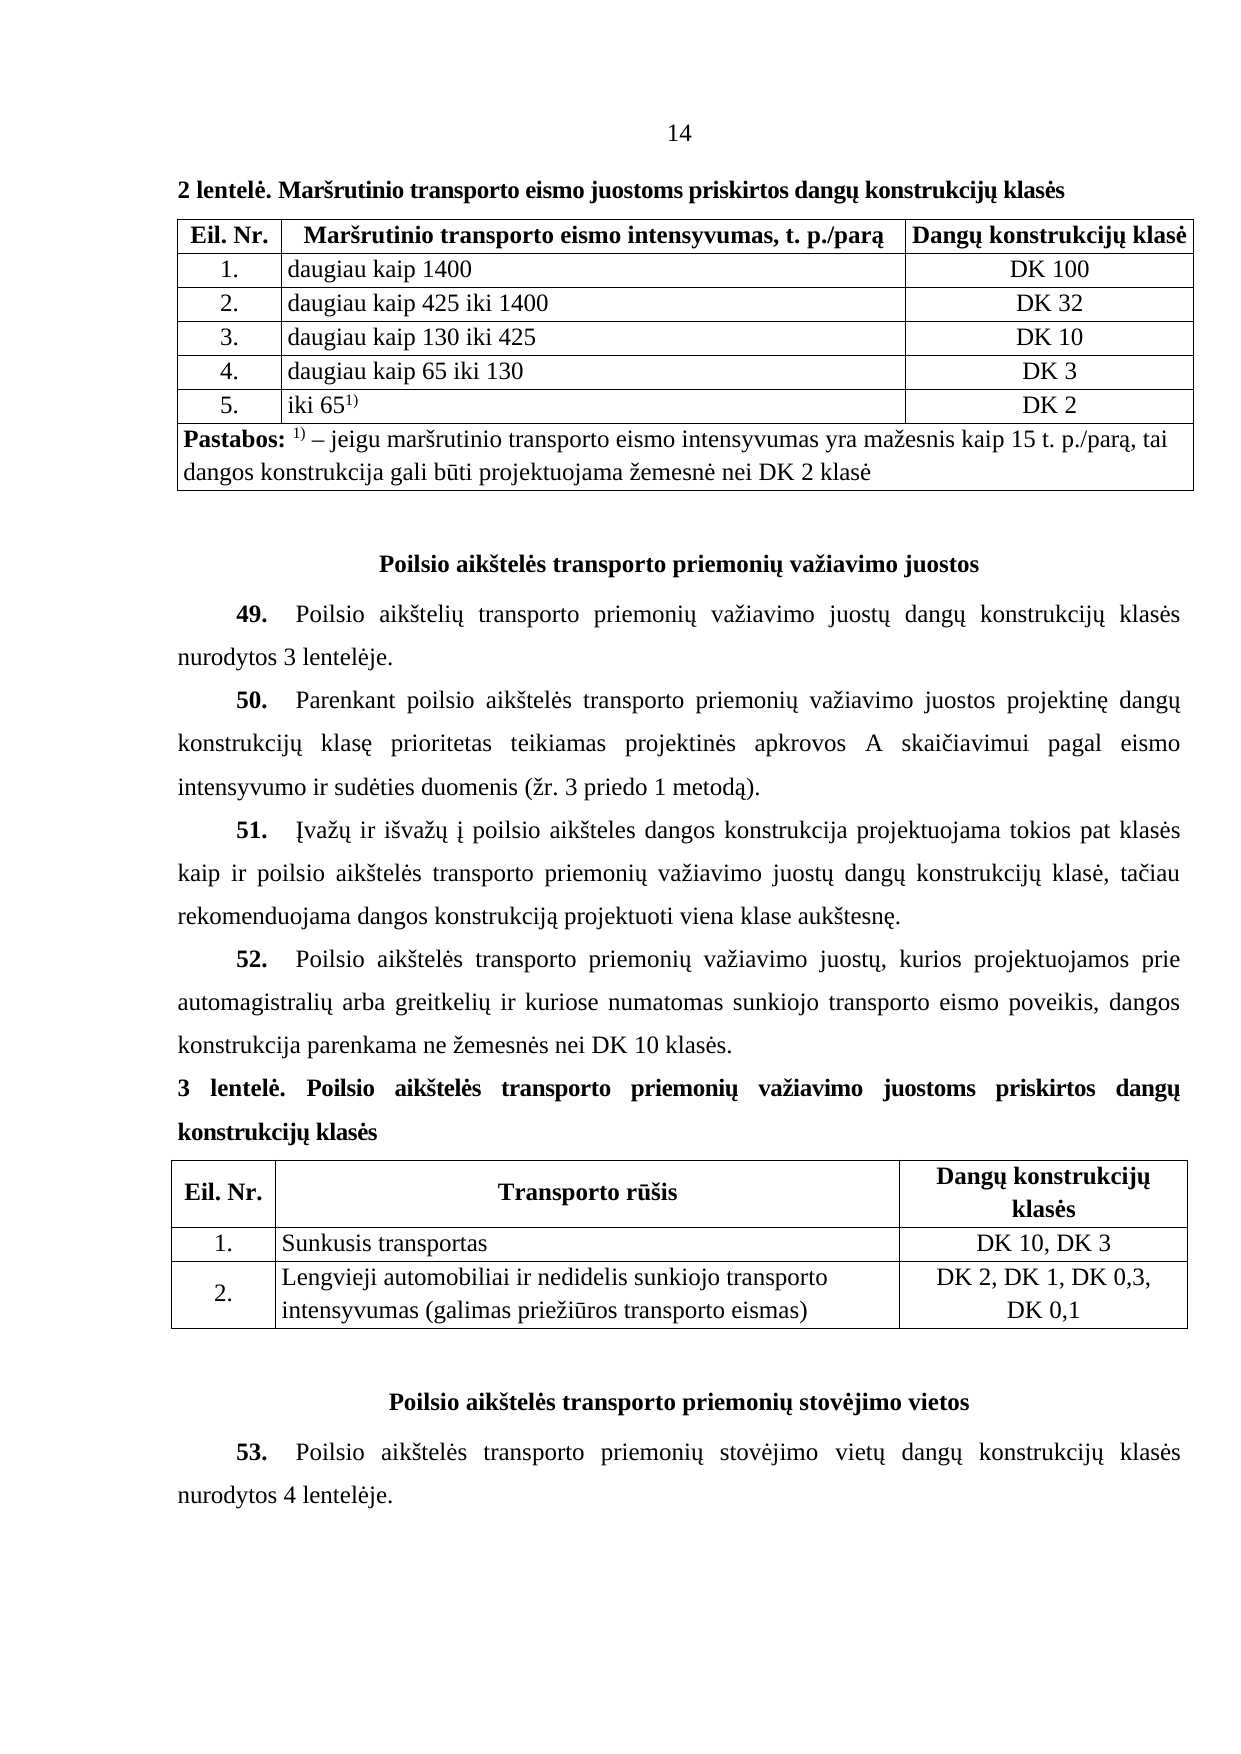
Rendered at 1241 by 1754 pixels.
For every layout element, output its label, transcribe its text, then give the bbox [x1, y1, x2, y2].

table_header Dangų konstrukcijų klasė [906, 220, 1193, 253]
table_cell DK 3 [906, 356, 1193, 389]
table_cell DK 10 [906, 322, 1193, 355]
text 51. Įvažų ir išvažų į poilsio aikšteles dangos konstrukcija projektuojama tokios pat klasės kaip ir poilsio aikštelės transporto priemonių važiavimo juostų dangų konstrukcijų klasė, tačiau rekomenduojama dangos konstrukciją projektuoti viena klase aukštesnę. [177, 815, 1181, 930]
text 2 lentelė. Maršrutinio transporto eismo juostoms priskirtos dangų konstrukcijų klasės [177, 176, 1181, 204]
text Poilsio aikštelės transporto priemonių stovėjimo vietos [177, 1387, 1181, 1415]
text 52. Poilsio aikštelės transporto priemonių važiavimo juostų, kurios projektuojamos prie automagistralių arba greitkelių ir kuriose numatomas sunkiojo transporto eismo poveikis, dangos konstrukcija parenkama ne žemesnės nei DK 10 klasės. [177, 944, 1181, 1059]
table_cell DK 10, DK 3 [900, 1228, 1187, 1261]
text 3 lentelė. Poilsio aikštelės transporto priemonių važiavimo juostoms priskirtos dangų konstrukcijų klasės [177, 1073, 1181, 1145]
text 49. Poilsio aikštelių transporto priemonių važiavimo juostų dangų konstrukcijų klasės nurodytos 3 lentelėje. [177, 599, 1181, 671]
table_cell daugiau kaip 130 iki 425 [282, 322, 905, 355]
text Poilsio aikštelės transporto priemonių važiavimo juostos [177, 549, 1181, 577]
text 53. Poilsio aikštelės transporto priemonių stovėjimo vietų dangų konstrukcijų klasės nurodytos 4 lentelėje. [177, 1437, 1181, 1509]
text 50. Parenkant poilsio aikštelės transporto priemonių važiavimo juostos projektinę dangų konstrukcijų klasę prioritetas teikiamas projektinės apkrovos A skaičiavimui pagal eismo intensyvumo ir sudėties duomenis (žr. 3 priedo 1 metodą). [177, 685, 1181, 800]
table_cell daugiau kaip 65 iki 130 [282, 356, 905, 389]
table_cell iki 651) [282, 390, 905, 423]
table_cell 1. [178, 254, 281, 287]
table_cell DK 2 [906, 390, 1193, 423]
table_cell DK 100 [906, 254, 1193, 287]
table_cell 4. [178, 356, 281, 389]
table_cell DK 2, DK 1, DK 0,3, DK 0,1 [900, 1262, 1187, 1328]
table_cell 2. [172, 1262, 275, 1328]
table_header Eil. Nr. [178, 220, 281, 253]
table_cell 5. [178, 390, 281, 423]
table_cell Pastabos: 1) – jeigu maršrutinio transporto eismo intensyvumas yra mažesnis kaip 15 t. p./parą, tai dangos konstrukcija gali būti projektuojama žemesnė nei DK 2 klasė [178, 424, 1193, 490]
table_header Eil. Nr. [172, 1161, 275, 1227]
table_cell Lengvieji automobiliai ir nedidelis sunkiojo transporto intensyvumas (galimas priežiūros transporto eismas) [276, 1262, 899, 1328]
table_header Maršrutinio transporto eismo intensyvumas, t. p./parą [282, 220, 905, 253]
table_header Dangų konstrukcijų klasės [900, 1161, 1187, 1227]
table_cell daugiau kaip 1400 [282, 254, 905, 287]
table_cell daugiau kaip 425 iki 1400 [282, 288, 905, 321]
table_cell 2. [178, 288, 281, 321]
table_cell Sunkusis transportas [276, 1228, 899, 1261]
table_header Transporto rūšis [276, 1161, 899, 1227]
table_cell 3. [178, 322, 281, 355]
table_cell DK 32 [906, 288, 1193, 321]
table_cell 1. [172, 1228, 275, 1261]
